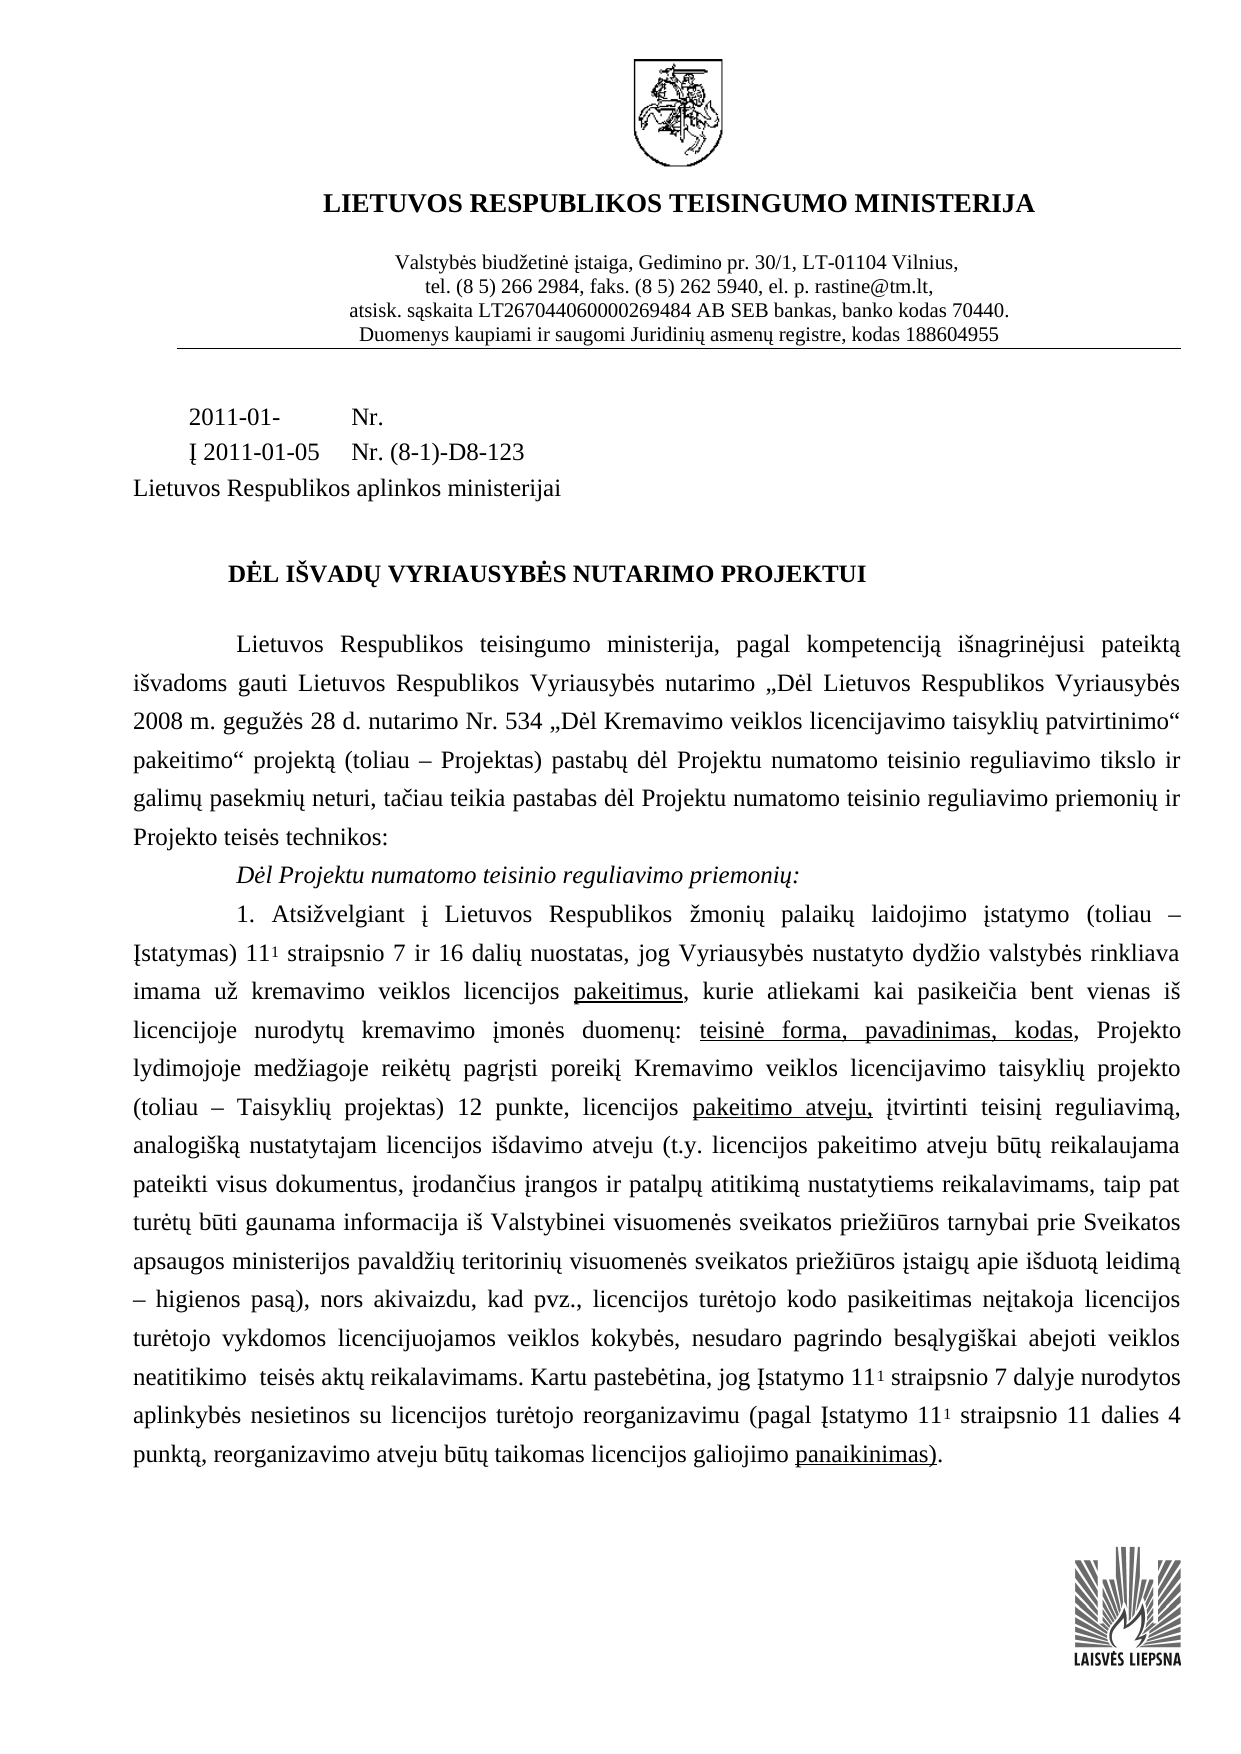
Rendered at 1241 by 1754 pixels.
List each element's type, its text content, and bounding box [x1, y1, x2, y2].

text Valstybės biudžetinė įstaiga, Gedimino pr. 30/1, LT-01104 Vilnius, [177, 250, 1181, 274]
text atsisk. sąskaita LT267044060000269484 AB SEB bankas, banko kodas 70440. [177, 298, 1181, 322]
text LIETUVOS RESPUBLIKOS TEISINGUMO MINISTERIJA [177, 188, 1181, 219]
text Lietuvos Respublikos teisingumo ministerija, pagal kompetenciją išnagrinėjusi pateiktą išvadoms gauti Lietuvos Respublikos Vyriausybės nutarimo „Dėl Lietuvos Respublikos Vyriausybės 2008 m. gegužės 28 d. nutarimo Nr. 534 „Dėl Kremavimo veiklos licencijavimo taisyklių patvirtinimo“ pakeitimo“ projektą (toliau – Projektas) pastabų dėl Projektu numatomo teisinio reguliavimo tikslo ir galimų pasekmių neturi, tačiau teikia pastabas dėl Projektu numatomo teisinio reguliavimo priemonių ir Projekto teisės technikos: [133, 629, 1181, 856]
text DĖL IŠVADŲ VYRIAUSYBĖS NUTARIMO PROJEKTUI [133, 559, 1152, 588]
text 1. Atsižvelgiant į Lietuvos Respublikos žmonių palaikų laidojimo įstatymo (toliau – Įstatymas) 111 straipsnio 7 ir 16 dalių nuostatas, jog Vyriausybės nustatyto dydžio valstybės rinkliava imama už kremavimo veiklos licencijos pakeitimus, kurie atliekami kai pasikeičia bent vienas iš licencijoje nurodytų kremavimo įmonės duomenų: teisinė forma, pavadinimas, kodas, Projekto lydimojoje medžiagoje reikėtų pagrįsti poreikį Kremavimo veiklos licencijavimo taisyklių projekto (toliau – Taisyklių projektas) 12 punkte, licencijos pakeitimo atveju, įtvirtinti teisinį reguliavimą, analogišką nustatytajam licencijos išdavimo atveju (t.y. licencijos pakeitimo atveju būtų reikalaujama pateikti visus dokumentus, įrodančius įrangos ir patalpų atitikimą nustatytiems reikalavimams, taip pat turėtų būti gaunama informacija iš Valstybinei visuomenės sveikatos priežiūros tarnybai prie Sveikatos apsaugos ministerijos pavaldžių teritorinių visuomenės sveikatos priežiūros įstaigų apie išduotą leidimą – higienos pasą), nors akivaizdu, kad pvz., licencijos turėtojo kodo pasikeitimas neįtakoja licencijos turėtojo vykdomos licencijuojamos veiklos kokybės, nesudaro pagrindo besąlygiškai abejoti veiklos neatitikimo teisės aktų reikalavimams. Kartu pastebėtina, jog Įstatymo 111 straipsnio 7 dalyje nurodytos aplinkybės nesietinos su licencijos turėtojo reorganizavimu (pagal Įstatymo 111 straipsnio 11 dalies 4 punktą, reorganizavimo atveju būtų taikomas licencijos galiojimo panaikinimas). [133, 899, 1181, 1472]
table_cell Į 2011-01-05 [177, 438, 351, 473]
table_header Nr. [351, 402, 646, 437]
table_cell Nr. (8-1)-D8-123 [351, 438, 646, 473]
text Lietuvos Respublikos aplinkos ministerijai [133, 473, 1181, 502]
text tel. (8 5) 266 2984, faks. (8 5) 262 5940, el. p. rastine@tm.lt, [177, 274, 1181, 298]
text Dėl Projektu numatomo teisinio reguliavimo priemonių: [133, 861, 1181, 894]
text Duomenys kaupiami ir saugomi Juridinių asmenų registre, kodas 188604955 [177, 322, 1181, 348]
table_header 2011-01- [177, 402, 351, 437]
